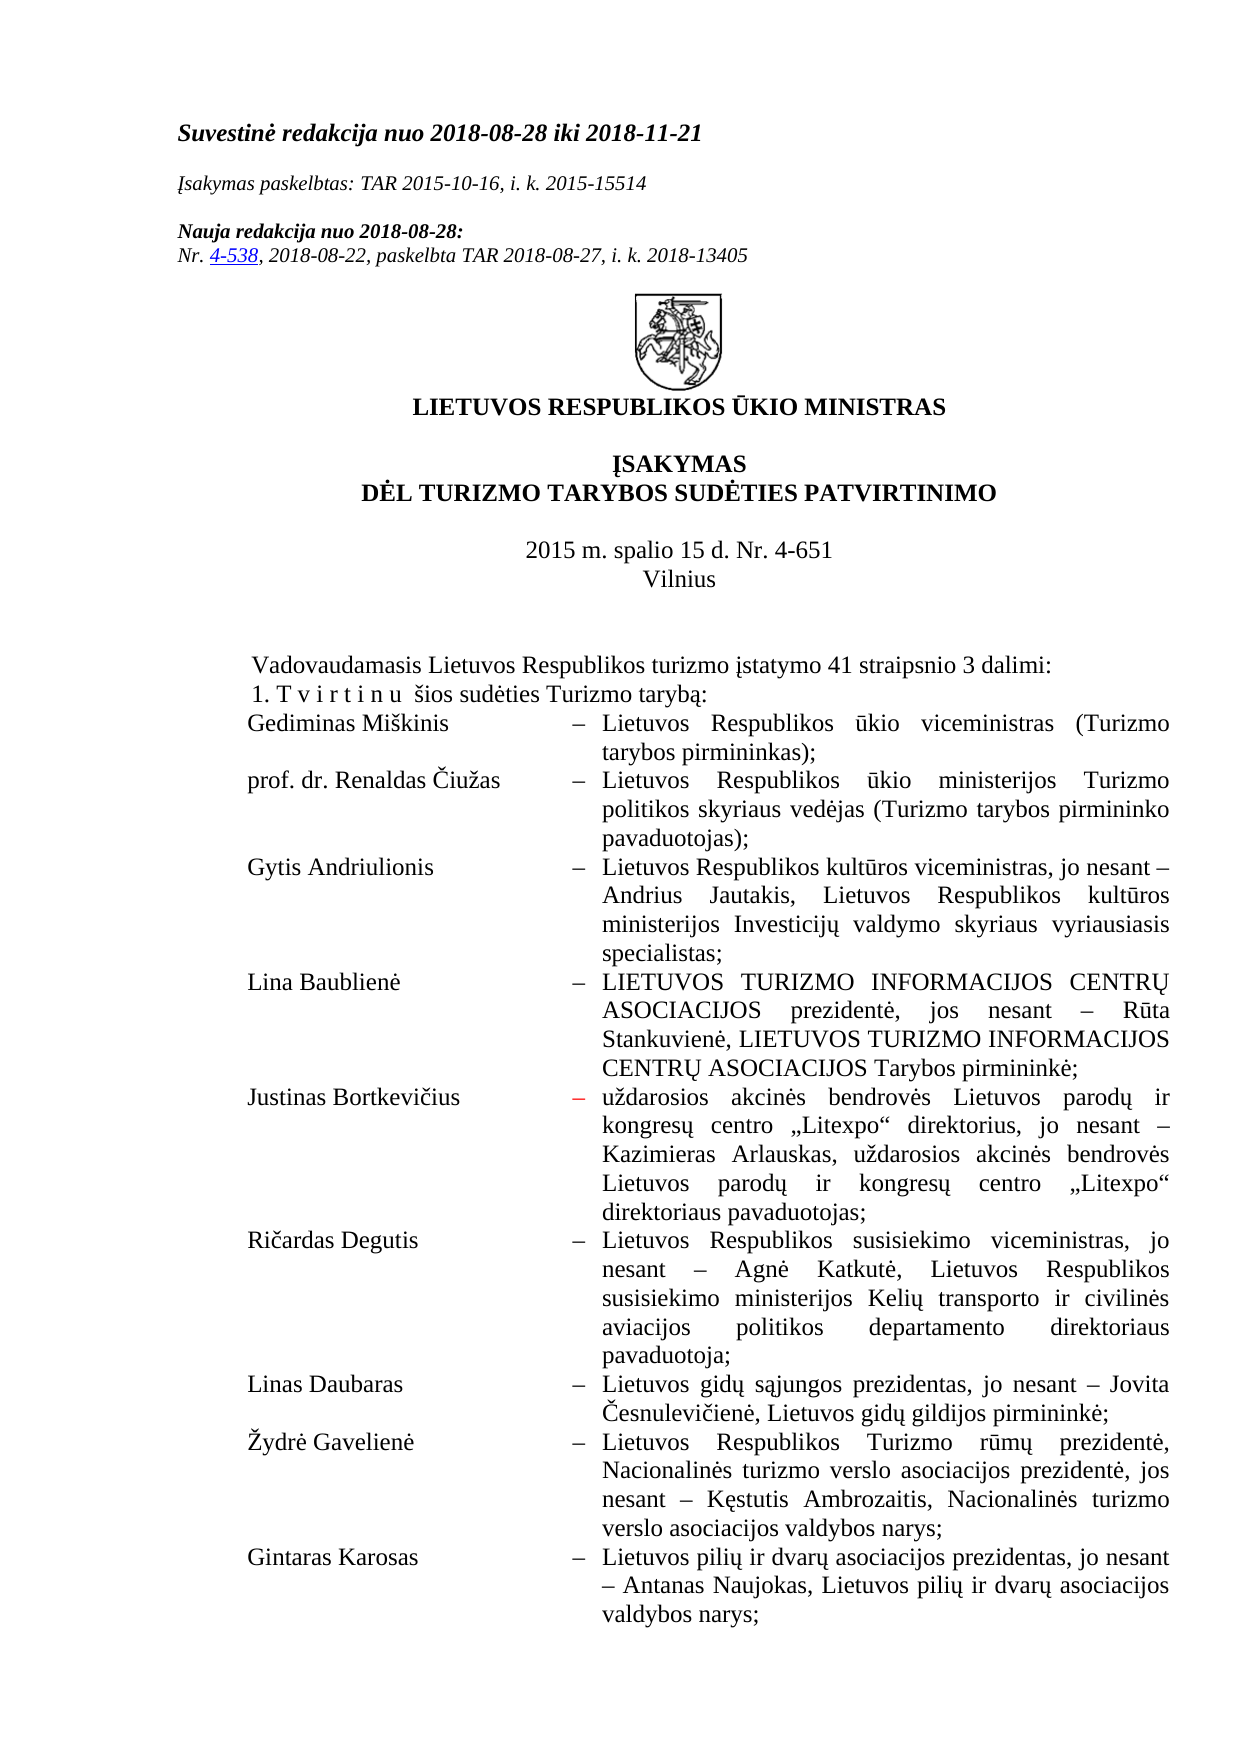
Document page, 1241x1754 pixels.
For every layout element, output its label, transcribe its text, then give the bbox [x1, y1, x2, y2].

table_cell prof. dr. Renaldas Čiužas [236, 765, 561, 852]
table_cell – [561, 1225, 591, 1369]
table_cell Žydrė Gavelienė [236, 1427, 561, 1542]
table_cell Lietuvos Respublikos kultūros viceministras, jo nesant – Andrius Jautakis, Lietuvos Respublikos kultūros ministerijos Investicijų valdymo skyriaus vyriausiasis specialistas; [591, 852, 1181, 967]
text Suvestinė redakcija nuo 2018-08-28 iki 2018-11-21 [177, 118, 1181, 147]
table_header Gediminas Miškinis [236, 708, 561, 765]
table_cell Ričardas Degutis [236, 1225, 561, 1369]
table_cell – [561, 765, 591, 852]
text 1. T v i r t i n u šios sudėties Turizmo tarybą: [177, 679, 1181, 708]
text ĮSAKYMAS [177, 449, 1181, 478]
text DĖL TURIZMO TARYBOS SUDĖTIES PATVIRTINIMO [177, 478, 1181, 507]
table_cell uždarosios akcinės bendrovės Lietuvos parodų ir kongresų centro „Litexpo“ direktorius, jo nesant – Kazimieras Arlauskas, uždarosios akcinės bendrovės Lietuvos parodų ir kongresų centro „Litexpo“ direktoriaus pavaduotojas; [591, 1082, 1181, 1225]
table_cell – [561, 1082, 591, 1225]
text Nr. 4-538, 2018-08-22, paskelbta TAR 2018-08-27, i. k. 2018-13405 [177, 243, 1181, 267]
table_cell – [561, 1542, 591, 1628]
text Vadovaudamasis Lietuvos Respublikos turizmo įstatymo 41 straipsnio 3 dalimi: [177, 650, 1181, 679]
table_cell Justinas Bortkevičius [236, 1082, 561, 1225]
table_cell Lina Baublienė [236, 967, 561, 1082]
table_cell Lietuvos Respublikos ūkio ministerijos Turizmo politikos skyriaus vedėjas (Turizmo tarybos pirmininko pavaduotojas); [591, 765, 1181, 852]
table_cell LIETUVOS TURIZMO INFORMACIJOS CENTRŲ ASOCIACIJOS prezidentė, jos nesant – Rūta Stankuvienė, LIETUVOS TURIZMO INFORMACIJOS CENTRŲ ASOCIACIJOS Tarybos pirmininkė; [591, 967, 1181, 1082]
text Įsakymas paskelbtas: TAR 2015-10-16, i. k. 2015-15514 [177, 171, 1181, 195]
table_cell Lietuvos pilių ir dvarų asociacijos prezidentas, jo nesant – Antanas Naujokas, Lietuvos pilių ir dvarų asociacijos valdybos narys; [591, 1542, 1181, 1628]
text Vilnius [177, 564, 1181, 593]
table_cell – [561, 1369, 591, 1427]
table_header – [561, 708, 591, 765]
table_cell – [561, 967, 591, 1082]
table_cell Gytis Andriulionis [236, 852, 561, 967]
table_header Lietuvos Respublikos ūkio viceministras (Turizmo tarybos pirmininkas); [591, 708, 1181, 765]
table_cell Linas Daubaras [236, 1369, 561, 1427]
table_cell Lietuvos Respublikos Turizmo rūmų prezidentė, Nacionalinės turizmo verslo asociacijos prezidentė, jos nesant – Kęstutis Ambrozaitis, Nacionalinės turizmo verslo asociacijos valdybos narys; [591, 1427, 1181, 1542]
text LIETUVOS RESPUBLIKOS ŪKIO MINISTRAS [177, 392, 1181, 420]
table_cell Lietuvos Respublikos susisiekimo viceministras, jo nesant – Agnė Katkutė, Lietuvos Respublikos susisiekimo ministerijos Kelių transporto ir civilinės aviacijos politikos departamento direktoriaus pavaduotoja; [591, 1225, 1181, 1369]
table_cell Lietuvos gidų sąjungos prezidentas, jo nesant – Jovita Česnulevičienė, Lietuvos gidų gildijos pirmininkė; [591, 1369, 1181, 1427]
text Nauja redakcija nuo 2018-08-28: [177, 219, 1181, 243]
table_cell – [561, 1427, 591, 1542]
table_cell – [561, 852, 591, 967]
text 2015 m. spalio 15 d. Nr. 4-651 [177, 535, 1181, 564]
table_cell Gintaras Karosas [236, 1542, 561, 1628]
